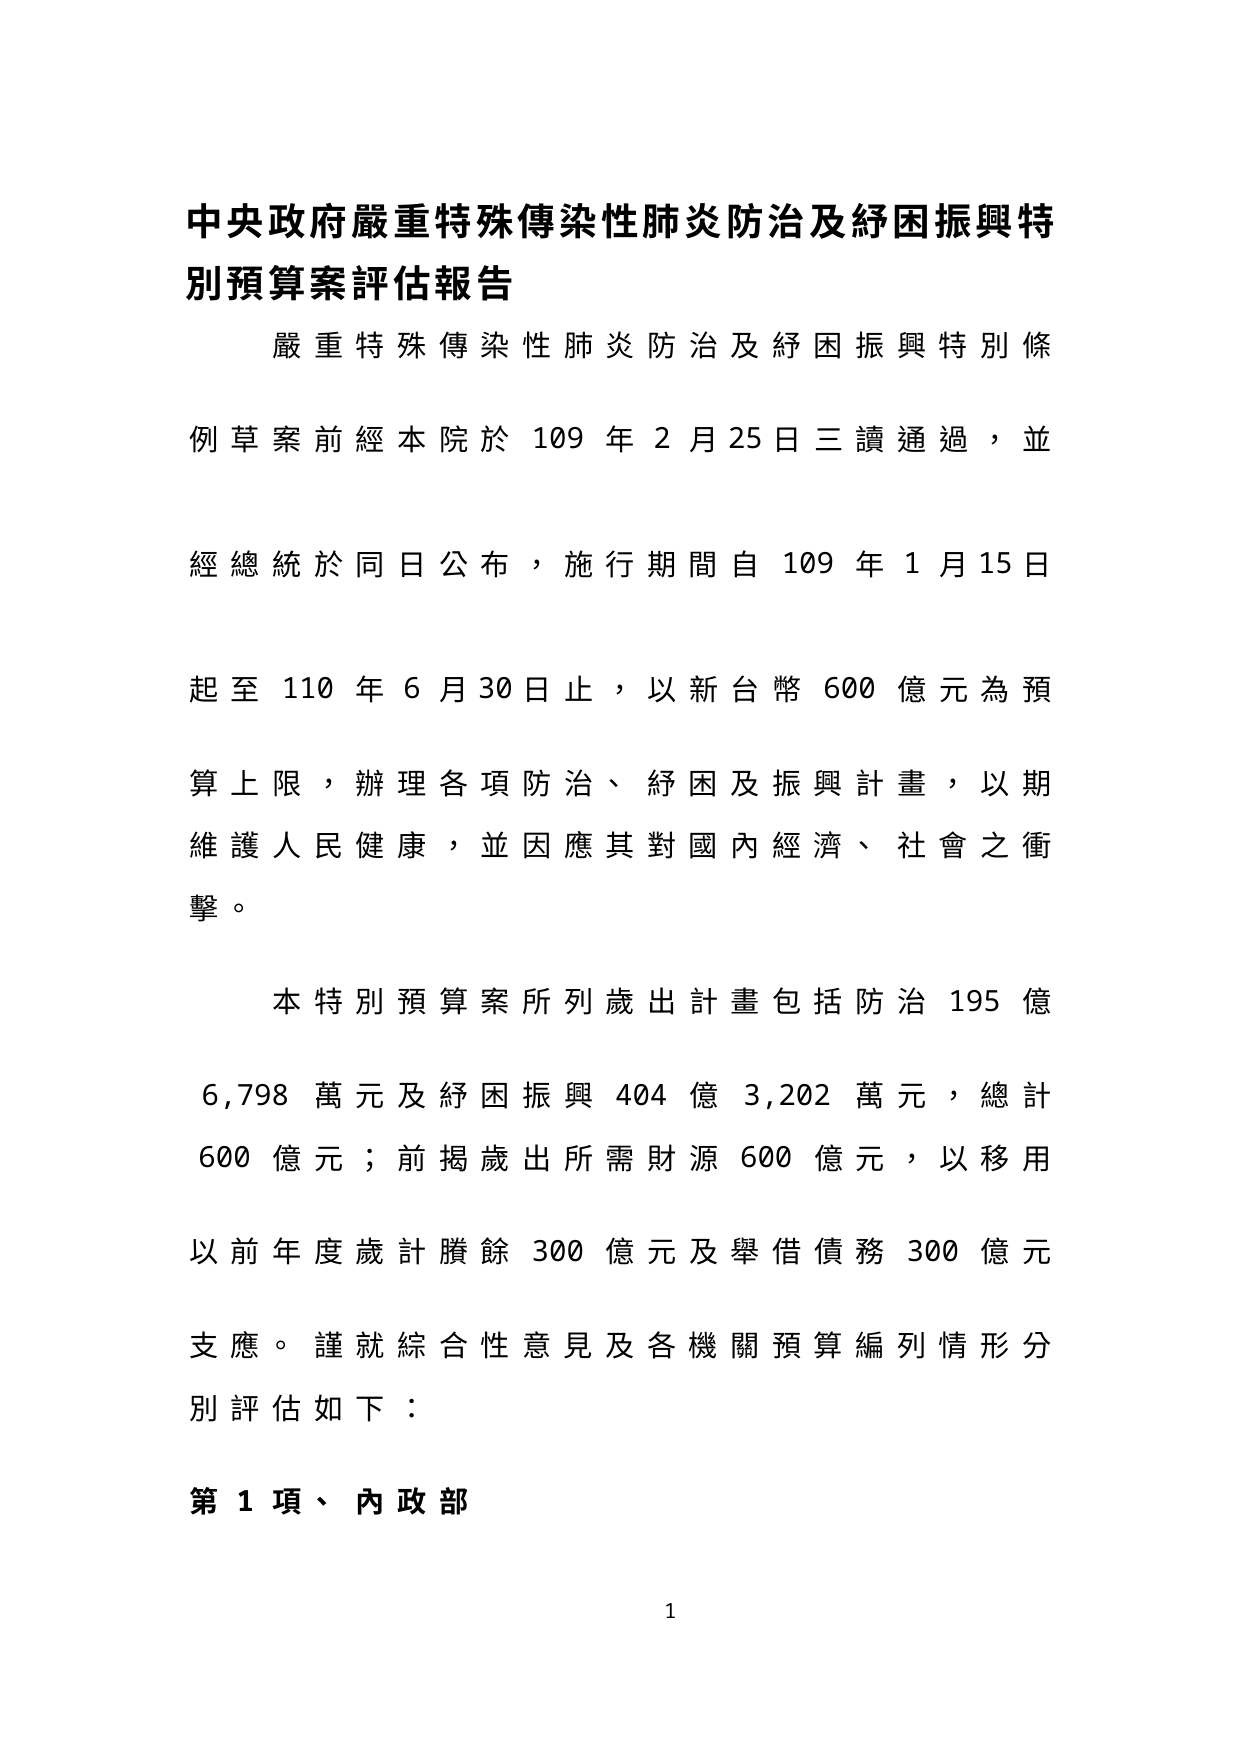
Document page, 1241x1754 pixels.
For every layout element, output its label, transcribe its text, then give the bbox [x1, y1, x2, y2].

text 本特別預算案所列歲出計畫包括防治195億6,798萬元及紓困振興404億3,202萬元，總計600億元；前揭歲出所需財源600億元，以移用以前年度歲計賸餘300億元及舉借債務300億元支應。謹就綜合性意見及各機關預算編列情形分別評估如下： [183, 927, 1058, 1427]
text 中央政府嚴重特殊傳染性肺炎防治及紓困振興特別預算案評估報告 [183, 177, 1058, 302]
text 嚴重特殊傳染性肺炎防治及紓困振興特別條例草案前經本院於109年2月25日三讀通過，並經總統於同日公布，施行期間自109年1月15日起至110年6月30日止，以新台幣600億元為預算上限，辦理各項防治、紓困及振興計畫，以期維護人民健康，並因應其對國內經濟、社會之衝擊。 [183, 302, 1058, 927]
text 第1項、內政部 [183, 1427, 1058, 1552]
